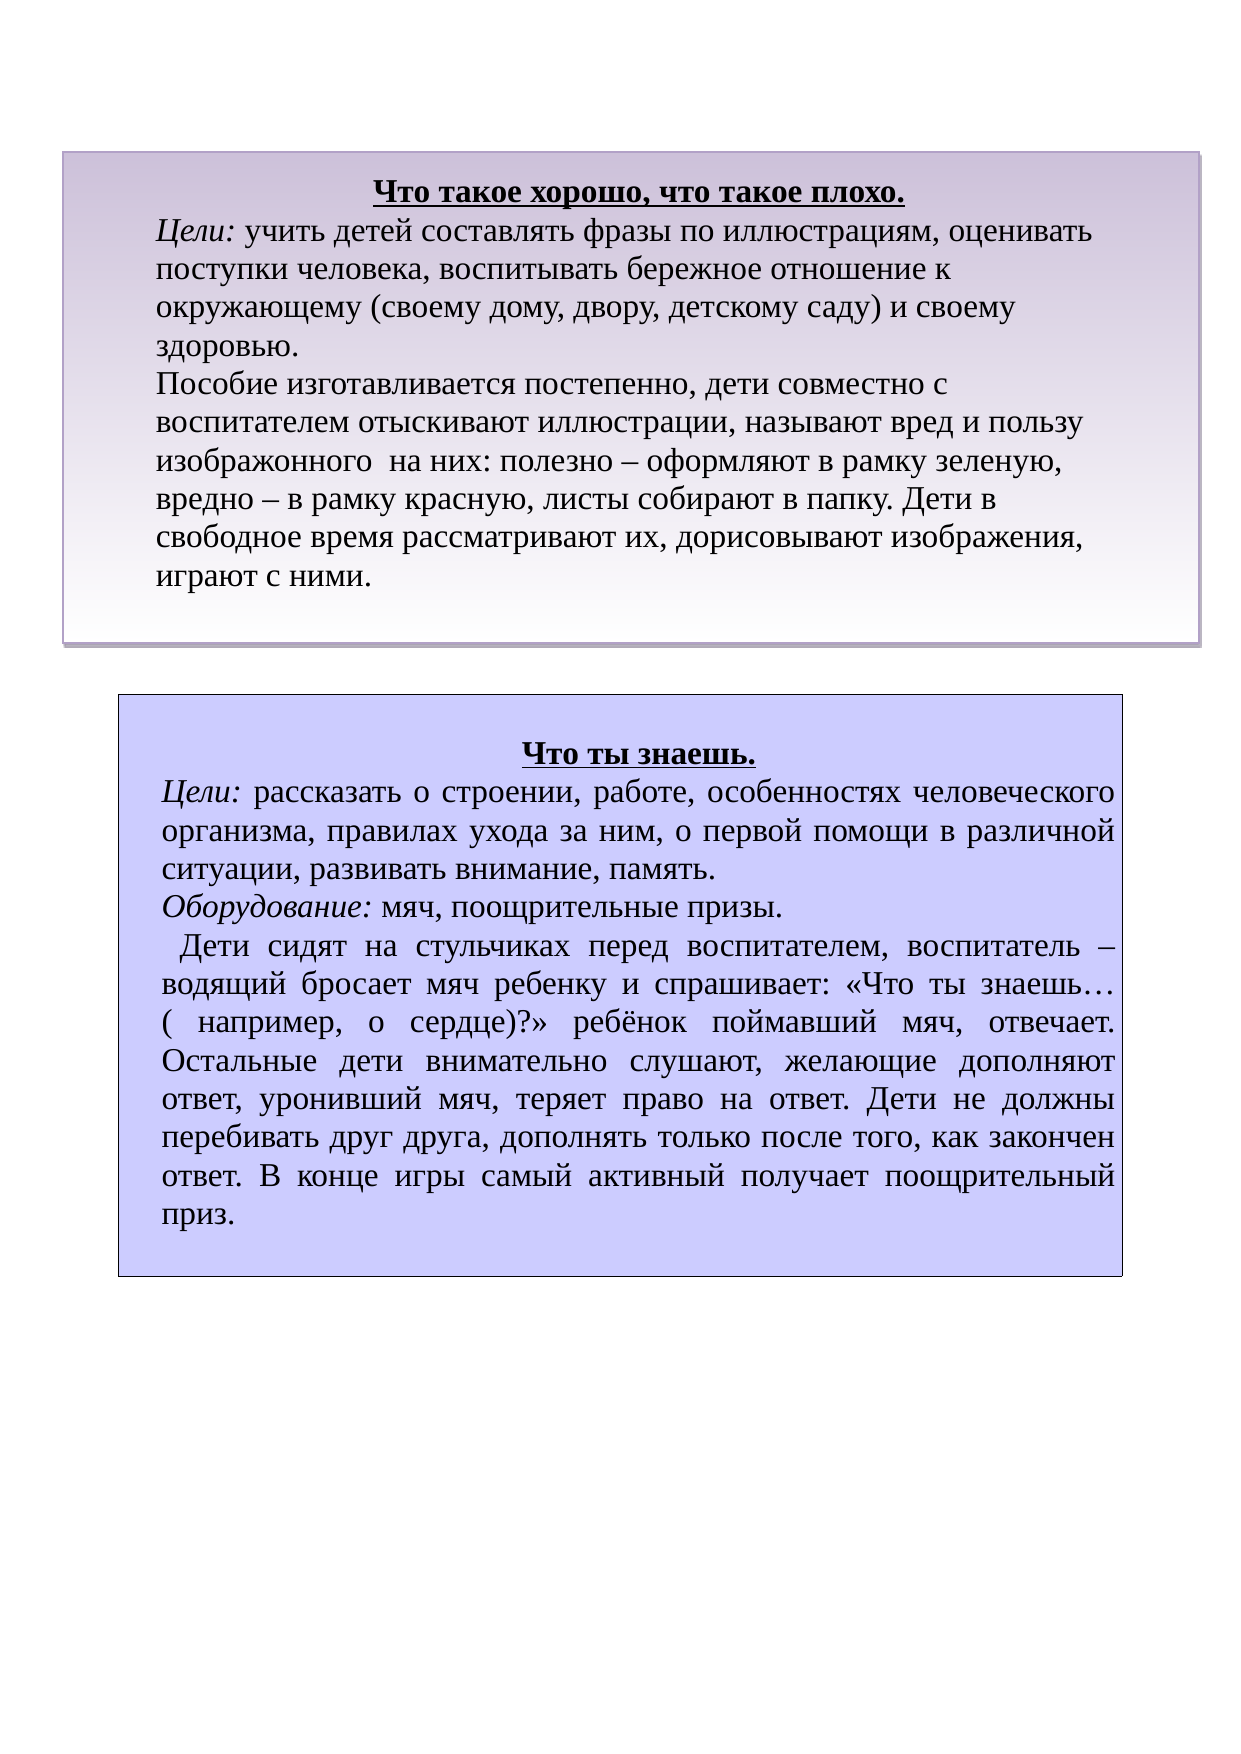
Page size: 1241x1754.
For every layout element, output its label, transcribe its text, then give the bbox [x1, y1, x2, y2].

table_header Что ты знаешь. Цели: рассказать о строении, работе, особенностях человеческого организма, правилах ухода за ним, о первой помощи в различной ситуации, развивать внимание, память. Оборудование: мяч, поощрительные призы. Дети сидят на стульчиках перед воспитателем, воспитатель – водящий бросает мяч ребенку и спрашивает: «Что ты знаешь… ( например, о сердце)?» ребёнок поймавший мяч, отвечает. Остальные дети внимательно слушают, желающие дополняют ответ, уронивший мяч, теряет право на ответ. Дети не должны перебивать друг друга, дополнять только после того, как закончен ответ. В конце игры самый активный получает поощрительный приз. [119, 695, 1122, 1276]
